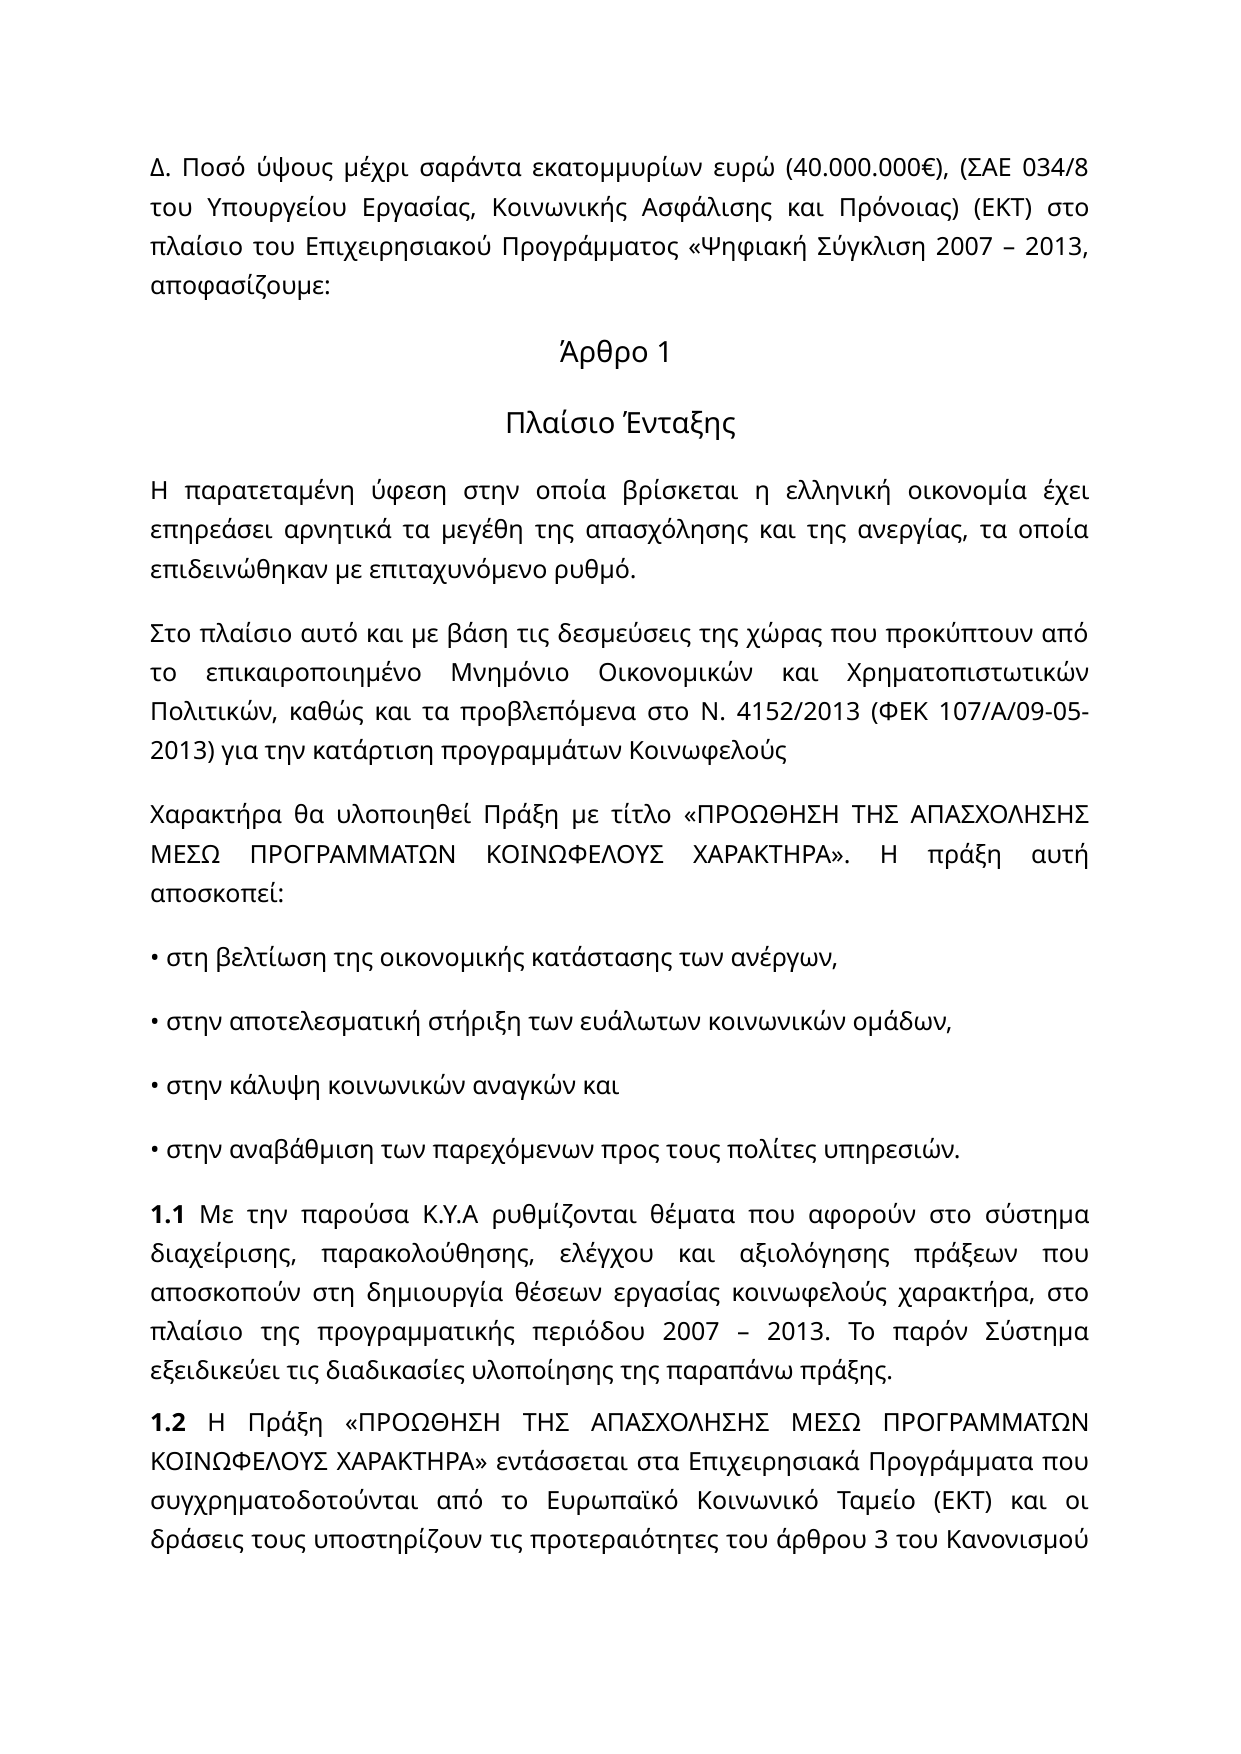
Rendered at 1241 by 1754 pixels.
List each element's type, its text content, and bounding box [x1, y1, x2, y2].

text • στην κάλυψη κοινωνικών αναγκών και [150, 1068, 1090, 1102]
text • στην αποτελεσματική στήριξη των ευάλωτων κοινωνικών ομάδων, [150, 1004, 1090, 1038]
text 1.2 Η Πράξη «ΠΡΟΩΘΗΣΗ ΤΗΣ ΑΠΑΣΧΟΛΗΣΗΣ ΜΕΣΩ ΠΡΟΓΡΑΜΜΑΤΩΝ ΚΟΙΝΩΦΕΛΟΥΣ ΧΑΡΑΚΤΗΡΑ» εντάσσεται στα Επιχειρησιακά Προγράμματα που συγχρηματοδοτούνται από το Ευρωπαϊκό Κοινωνικό Ταμείο (ΕΚΤ) και οι δράσεις τους υποστηρίζουν τις προτεραιότητες του άρθρου 3 του Κανονισμού [150, 1404, 1090, 1556]
text Στο πλαίσιο αυτό και με βάση τις δεσμεύσεις της χώρας που προκύπτουν από το επικαιροποιημένο Μνημόνιο Οικονομικών και Χρηματοπιστωτικών Πολιτικών, καθώς και τα προβλεπόμενα στο Ν. 4152/2013 (ΦΕΚ 107/Α/09-05- 2013) για την κατάρτιση προγραμμάτων Κοινωφελούς [150, 615, 1090, 767]
subtitle Άρθρο 1 [150, 332, 1090, 371]
text Δ. Ποσό ύψους μέχρι σαράντα εκατομμυρίων ευρώ (40.000.000€), (ΣΑΕ 034/8 του Υπουργείου Εργασίας, Κοινωνικής Ασφάλισης και Πρόνοιας) (ΕΚΤ) στο πλαίσιο του Επιχειρησιακού Προγράμματος «Ψηφιακή Σύγκλιση 2007 – 2013, αποφασίζουμε: [150, 150, 1090, 302]
text Χαρακτήρα θα υλοποιηθεί Πράξη με τίτλο «ΠΡΟΩΘΗΣΗ ΤΗΣ ΑΠΑΣΧΟΛΗΣΗΣ ΜΕΣΩ ΠΡΟΓΡΑΜΜΑΤΩΝ ΚΟΙΝΩΦΕΛΟΥΣ ΧΑΡΑΚΤΗΡΑ». Η πράξη αυτή αποσκοπεί: [150, 797, 1090, 909]
text 1.1 Με την παρούσα Κ.Υ.Α ρυθμίζονται θέματα που αφορούν στο σύστημα διαχείρισης, παρακολούθησης, ελέγχου και αξιολόγησης πράξεων που αποσκοπούν στη δημιουργία θέσεων εργασίας κοινωφελούς χαρακτήρα, στο πλαίσιο της προγραμματικής περιόδου 2007 – 2013. Το παρόν Σύστημα εξειδικεύει τις διαδικασίες υλοποίησης της παραπάνω πράξης. [150, 1196, 1090, 1387]
text • στην αναβάθμιση των παρεχόμενων προς τους πολίτες υπηρεσιών. [150, 1132, 1090, 1166]
subtitle Πλαίσιο Ένταξης [150, 402, 1090, 442]
text • στη βελτίωση της οικονομικής κατάστασης των ανέργων, [150, 939, 1090, 974]
text Η παρατεταμένη ύφεση στην οποία βρίσκεται η ελληνική οικονομία έχει επηρεάσει αρνητικά τα μεγέθη της απασχόλησης και της ανεργίας, τα οποία επιδεινώθηκαν με επιταχυνόμενο ρυθμό. [150, 473, 1090, 585]
